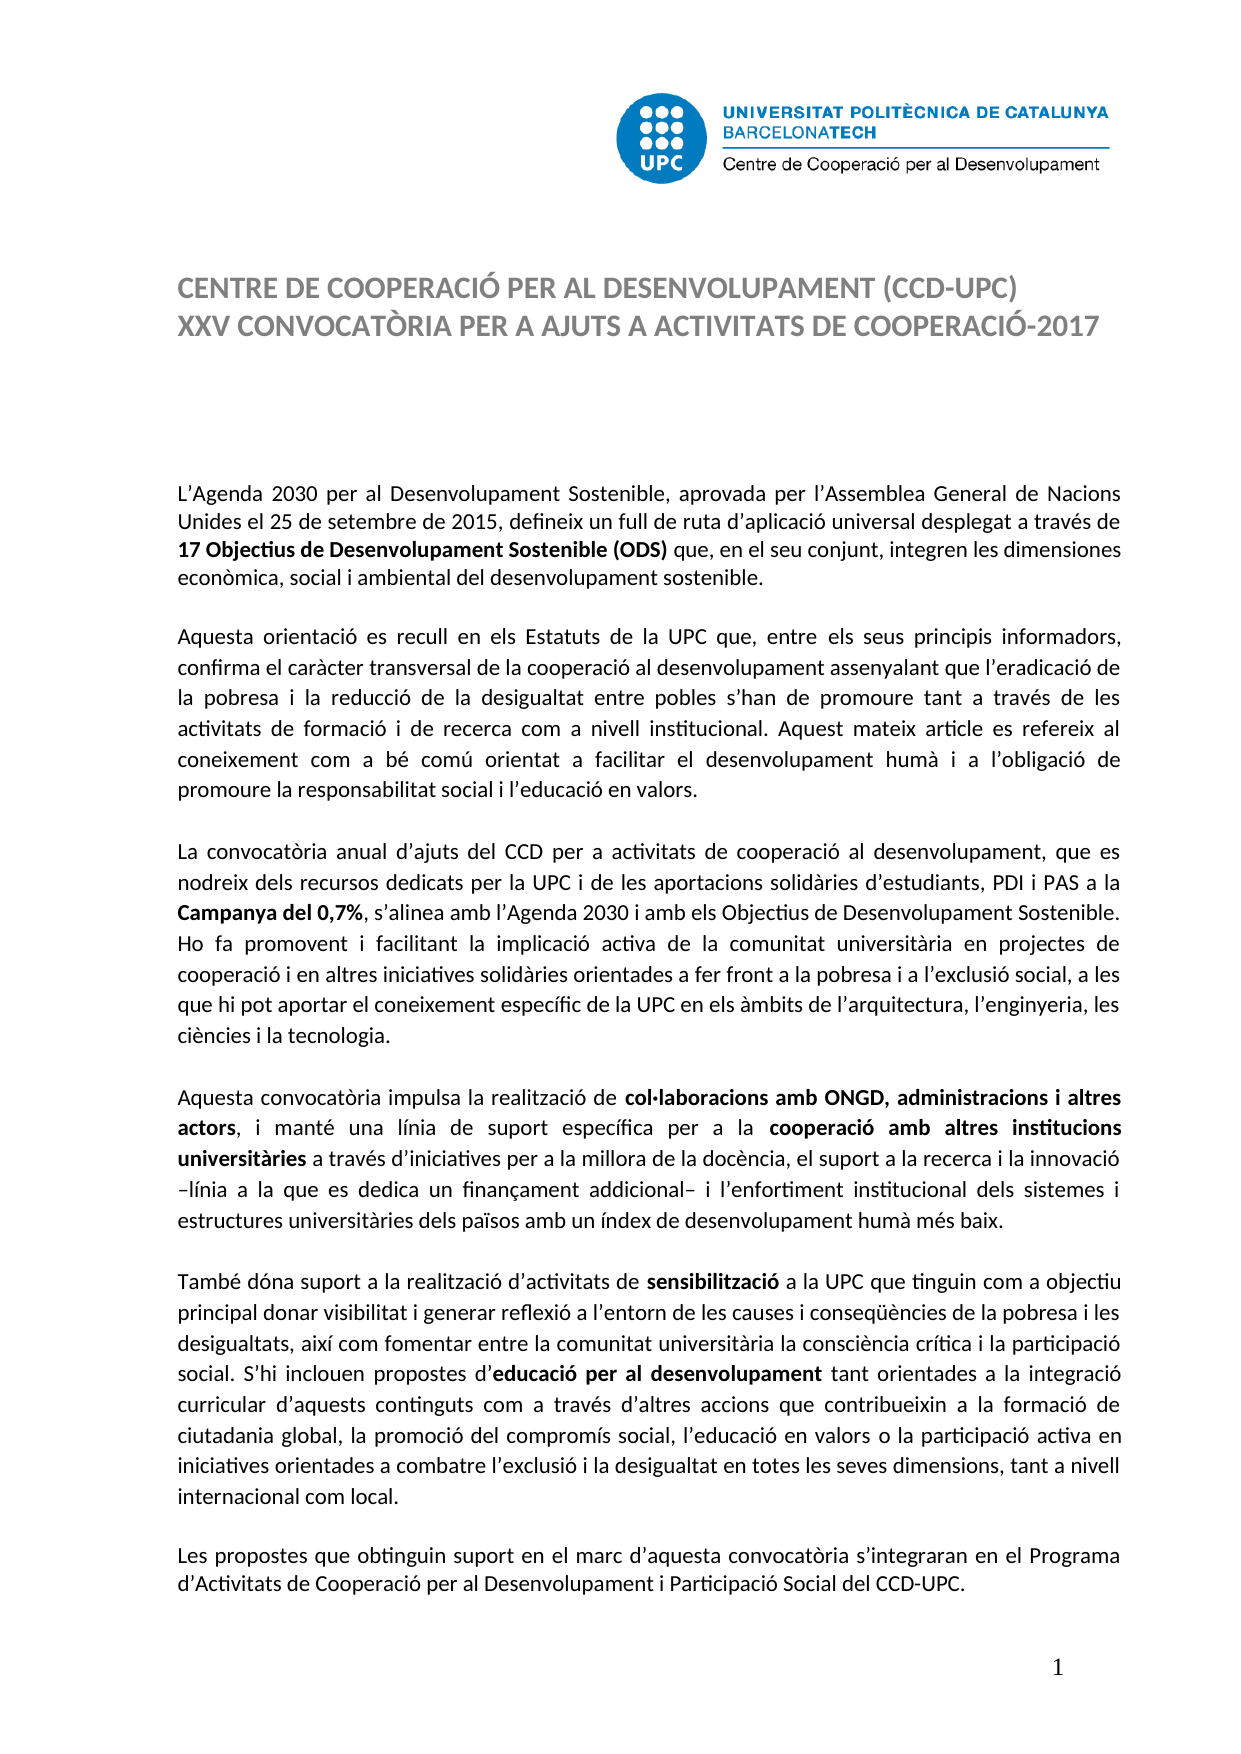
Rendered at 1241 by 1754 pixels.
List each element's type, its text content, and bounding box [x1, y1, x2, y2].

text Les propostes que obtinguin suport en el marc d’aquesta convocatòria s’integraran en el Programa d’Activitats de Cooperació per al Desenvolupament i Participació Social del CCD-UPC. [177, 1541, 1122, 1597]
text CENTRE DE COOPERACIÓ PER AL DESENVOLUPAMENT (CCD-UPC) [177, 268, 1122, 306]
text La convocatòria anual d’ajuts del CCD per a activitats de cooperació al desenvolupament, que es nodreix dels recursos dedicats per la UPC i de les aportacions solidàries d’estudiants, PDI i PAS a la Campanya del 0,7%, s’alinea amb l’Agenda 2030 i amb els Objectius de Desenvolupament Sostenible. Ho fa promovent i facilitant la implicació activa de la comunitat universitària en projectes de cooperació i en altres iniciatives solidàries orientades a fer front a la pobresa i a l’exclusió social, a les que hi pot aportar el coneixement específic de la UPC en els àmbits de l’arquitectura, l’enginyeria, les ciències i la tecnologia. [177, 837, 1122, 1049]
text Aquesta convocatòria impulsa la realització de col·laboracions amb ONGD, administracions i altres actors, i manté una línia de suport específica per a la cooperació amb altres institucions universitàries a través d’iniciatives per a la millora de la docència, el suport a la recerca i la innovació –línia a la que es dedica un finançament addicional– i l’enfortiment institucional dels sistemes i estructures universitàries dels països amb un índex de desenvolupament humà més baix. [177, 1083, 1122, 1234]
text L’Agenda 2030 per al Desenvolupament Sostenible, aprovada per l’Assemblea General de Nacions Unides el 25 de setembre de 2015, defineix un full de ruta d’aplicació universal desplegat a través de 17 Objectius de Desenvolupament Sostenible (ODS) que, en el seu conjunt, integren les dimensiones econòmica, social i ambiental del desenvolupament sostenible. [177, 479, 1122, 591]
picture [603, 73, 1123, 212]
text XXV CONVOCATÒRIA PER A AJUTS A ACTIVITATS DE COOPERACIÓ-2017 [177, 306, 1122, 344]
text També dóna suport a la realització d’activitats de sensibilització a la UPC que tinguin com a objectiu principal donar visibilitat i generar reflexió a l’entorn de les causes i conseqüències de la pobresa i les desigualtats, així com fomentar entre la comunitat universitària la consciència crítica i la participació social. S’hi inclouen propostes d’educació per al desenvolupament tant orientades a la integració curricular d’aquests continguts com a través d’altres accions que contribueixin a la formació de ciutadania global, la promoció del compromís social, l’educació en valors o la participació activa en iniciatives orientades a combatre l’exclusió i la desigualtat en totes les seves dimensions, tant a nivell internacional com local. [177, 1267, 1122, 1510]
text Aquesta orientació es recull en els Estatuts de la UPC que, entre els seus principis informadors, confirma el caràcter transversal de la cooperació al desenvolupament assenyalant que l’eradicació de la pobresa i la reducció de la desigualtat entre pobles s’han de promoure tant a través de les activitats de formació i de recerca com a nivell institucional. Aquest mateix article es refereix al coneixement com a bé comú orientat a facilitar el desenvolupament humà i a l’obligació de promoure la responsabilitat social i l’educació en valors. [177, 622, 1122, 803]
